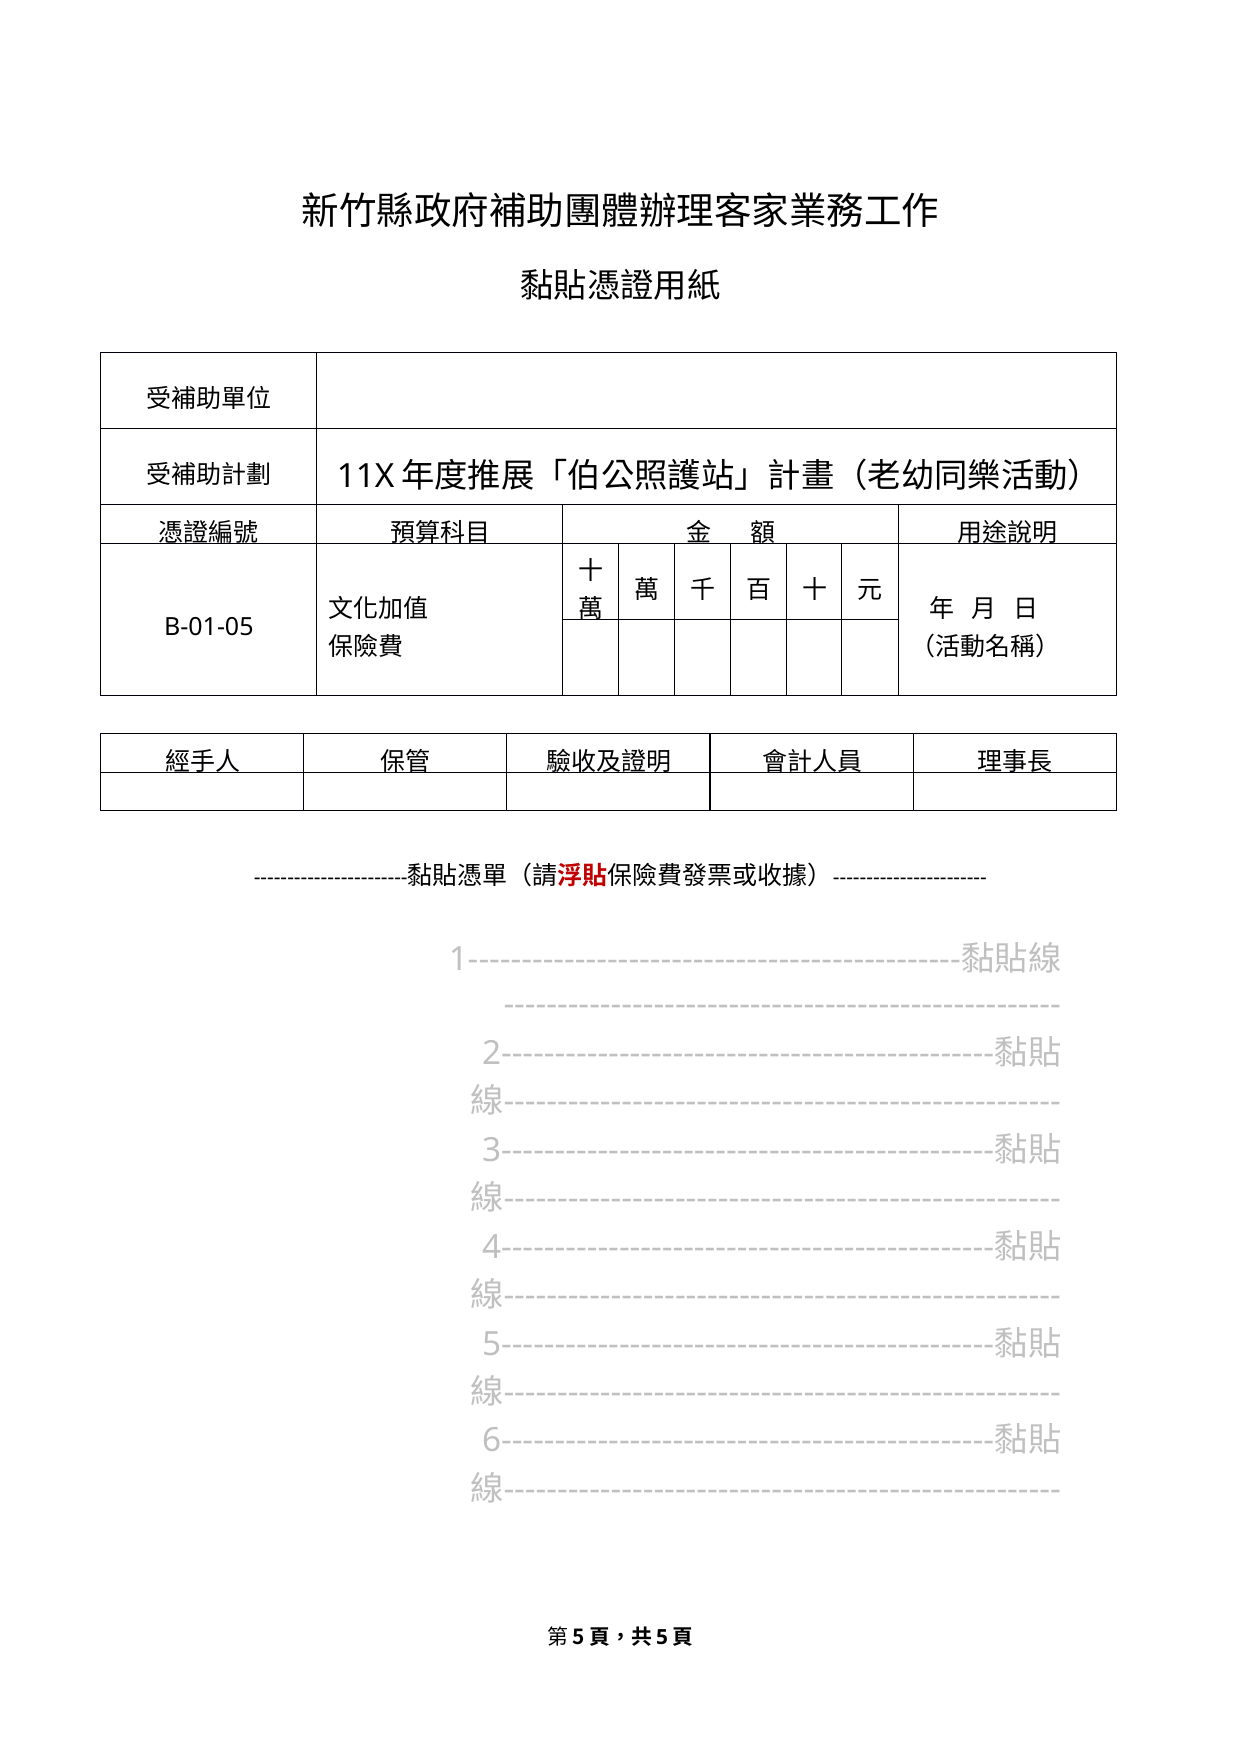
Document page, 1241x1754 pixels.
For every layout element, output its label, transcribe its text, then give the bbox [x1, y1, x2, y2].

table_cell 驗收及證明 [507, 734, 709, 772]
table_cell 元 [842, 544, 898, 619]
table_cell [898, 696, 1116, 733]
table_cell 百 [731, 544, 786, 619]
text 3----------------------------------------------黏貼線---------------------------------------------------- [112, 1122, 1061, 1219]
table_cell 受補助計劃 [101, 429, 316, 504]
table_cell 十 [787, 544, 841, 619]
text 6----------------------------------------------黏貼線---------------------------------------------------- [112, 1413, 1061, 1510]
table_cell 文化加值 保險費 [317, 544, 562, 695]
table_cell 千 [675, 544, 730, 619]
table_cell [711, 773, 913, 810]
table_cell [304, 773, 506, 810]
text 2----------------------------------------------黏貼線---------------------------------------------------- [112, 1026, 1061, 1122]
table_cell 憑證編號 [101, 505, 316, 543]
table_cell [101, 773, 303, 810]
table_cell 經手人 [101, 734, 303, 772]
table_header 受補助單位 [101, 353, 316, 428]
table_cell B-01-05 [101, 544, 316, 695]
table_cell 預算科目 [317, 505, 562, 543]
table_cell [842, 620, 898, 695]
text -----------------------黏貼憑單（請浮貼保險費發票或收據）----------------------- [112, 849, 1128, 886]
table_cell 保管 [304, 734, 506, 772]
table_cell 會計人員 [711, 734, 913, 772]
text 黏貼憑證用紙 [112, 239, 1128, 314]
table_cell 用途說明 [899, 505, 1116, 543]
text 4----------------------------------------------黏貼線---------------------------------------------------- [112, 1219, 1061, 1316]
table_cell [787, 620, 841, 695]
table_cell 金 額 [563, 505, 898, 543]
table_cell 11X年度推展「伯公照護站」計畫（老幼同樂活動） [317, 429, 1116, 504]
table_cell 理事長 [914, 734, 1116, 772]
table_cell 十 萬 [563, 544, 618, 619]
table_cell [101, 696, 316, 733]
text 5----------------------------------------------黏貼線---------------------------------------------------- [112, 1316, 1061, 1413]
text 新竹縣政府補助團體辦理客家業務工作 [112, 164, 1128, 239]
table_cell [914, 773, 1116, 810]
text 1----------------------------------------------黏貼線 ---------------------------------------------------- [112, 932, 1061, 1026]
table_header [317, 353, 1116, 428]
table_cell [563, 620, 618, 695]
table_cell [619, 620, 674, 695]
table_cell [316, 696, 563, 733]
table_cell [731, 620, 786, 695]
table_cell [563, 696, 898, 733]
table_cell 年 月 日 （活動名稱） [899, 544, 1116, 695]
table_cell [675, 620, 730, 695]
table_cell 萬 [619, 544, 674, 619]
table_cell [507, 773, 709, 810]
